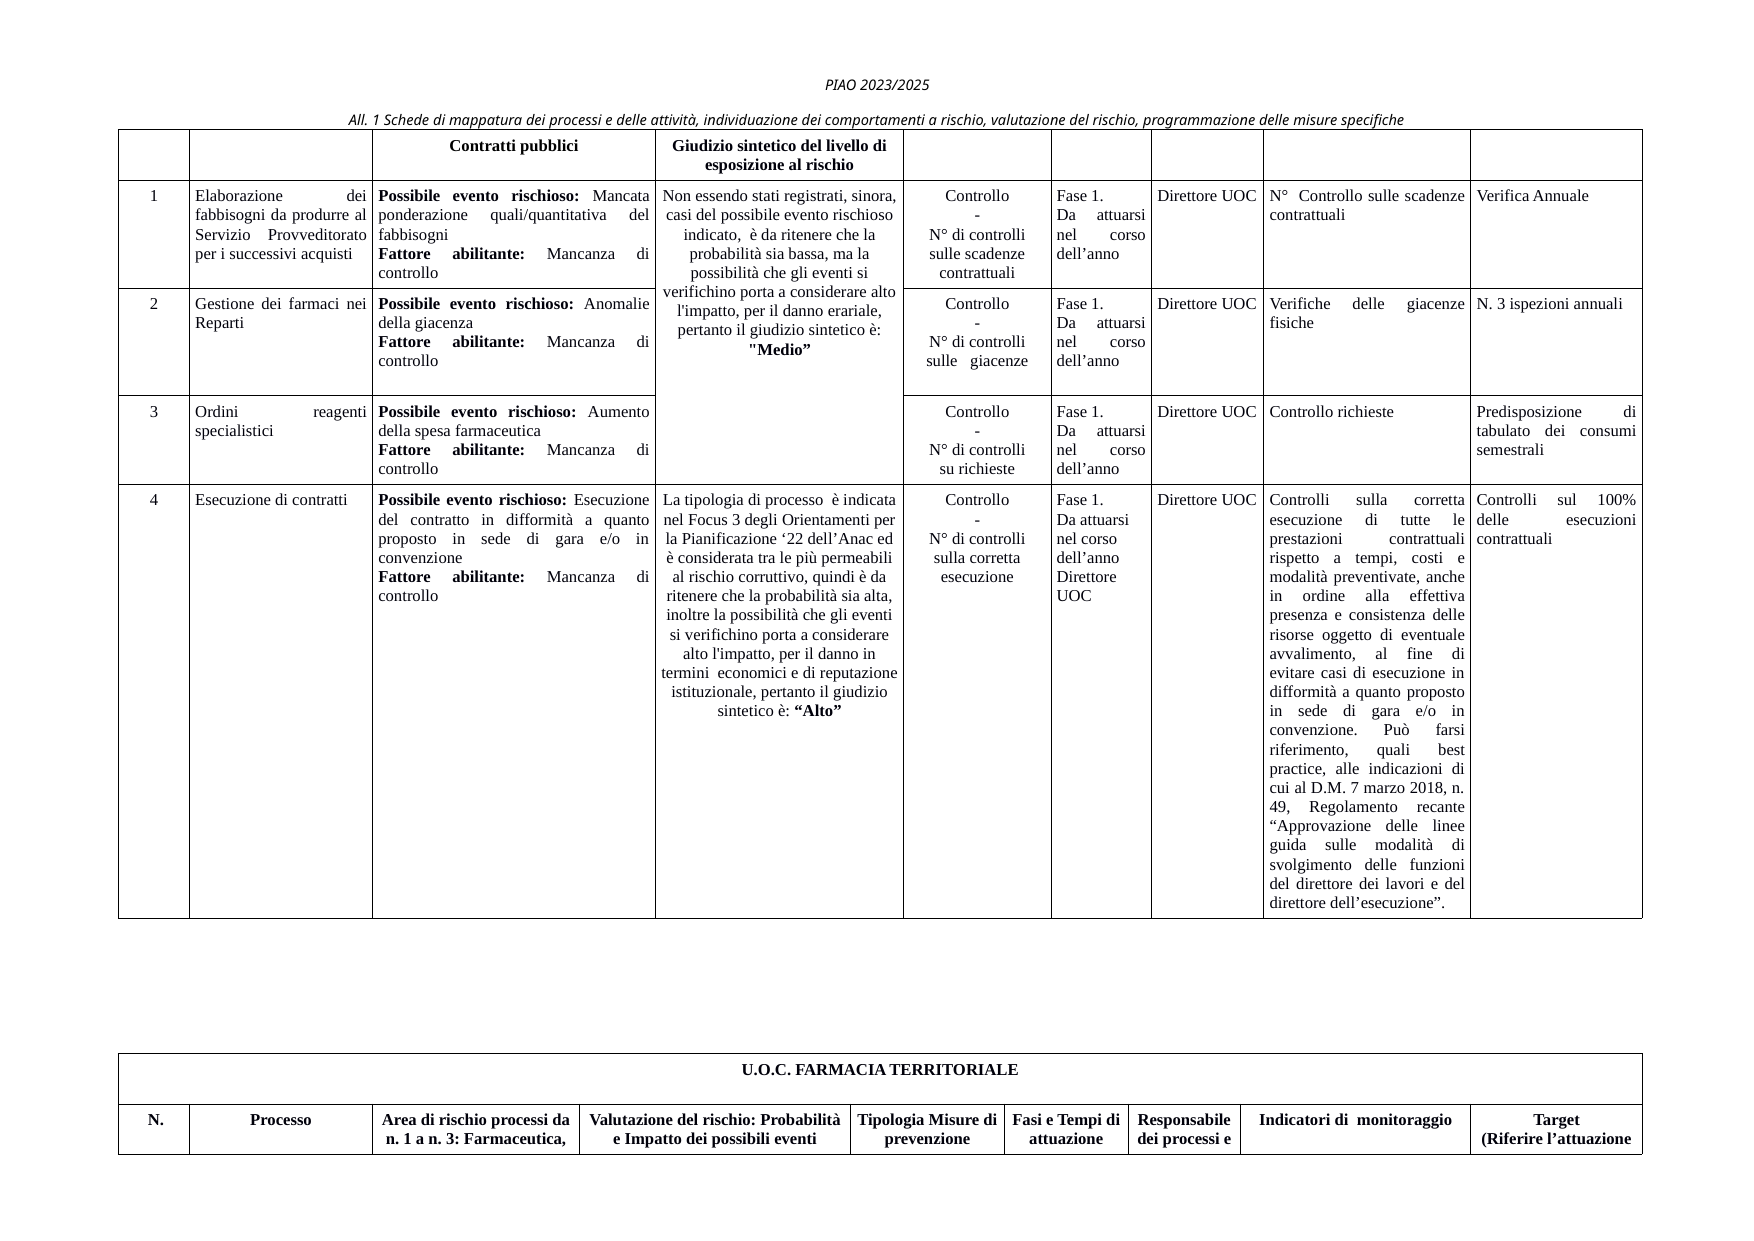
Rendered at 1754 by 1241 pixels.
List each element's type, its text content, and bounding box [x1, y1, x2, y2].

table_cell Target (Riferire l’attuazione [1471, 1105, 1642, 1154]
table_cell La tipologia di processo è indicata nel Focus 3 degli Orientamenti per la Pianificazione ‘22 dell’Anac ed è considerata tra le più permeabili al rischio corruttivo, quindi è da ritenere che la probabilità sia alta, inoltre la possibilità che gli eventi si verifichino porta a considerare alto l'impatto, per il danno in termini economici e di reputazione istituzionale, pertanto il giudizio sintetico è: “Alto” [656, 485, 903, 918]
table_cell [1471, 130, 1642, 180]
table_cell Predisposizione di tabulato dei consumi semestrali [1471, 396, 1642, 484]
table_cell [190, 130, 372, 180]
table_header U.O.C. FARMACIA TERRITORIALE [119, 1054, 1642, 1103]
table_cell 4 [119, 485, 189, 918]
table_cell Controllo - N° di controlli sulla corretta esecuzione [904, 485, 1051, 918]
table_cell Giudizio sintetico del livello di esposizione al rischio [656, 130, 903, 180]
table_cell Fase 1. Da attuarsi nel corso dell’anno Direttore UOC [1052, 485, 1151, 918]
table_cell Gestione dei farmaci nei Reparti [190, 289, 372, 395]
table_cell 3 [119, 396, 189, 484]
table_cell Elaborazione dei fabbisogni da produrre al Servizio Provveditorato per i successivi acquisti [190, 181, 372, 287]
table_cell Fase 1. Da attuarsi nel corso dell’anno [1052, 289, 1151, 395]
table_cell Indicatori di monitoraggio [1241, 1105, 1470, 1154]
table_cell Direttore UOC [1152, 289, 1263, 395]
table_cell Possibile evento rischioso: Esecuzione del contratto in difformità a quanto proposto in sede di gara e/o in convenzione Fattore abilitante: Mancanza di controllo [373, 485, 655, 918]
table_cell N. 3 ispezioni annuali [1471, 289, 1642, 395]
table_cell 1 [119, 181, 189, 287]
table_cell [1052, 130, 1151, 180]
table_cell Ordini reagenti specialistici [190, 396, 372, 484]
table_cell Non essendo stati registrati, sinora, casi del possibile evento rischioso indicato, è da ritenere che la probabilità sia bassa, ma la possibilità che gli eventi si verifichino porta a considerare alto l'impatto, per il danno erariale, pertanto il giudizio sintetico è: "Medio” [656, 181, 903, 484]
table_cell Fase 1. Da attuarsi nel corso dell’anno [1052, 181, 1151, 287]
table_cell Direttore UOC [1152, 485, 1263, 918]
table_cell Controllo - N° di controlli sulle giacenze [904, 289, 1051, 395]
table_cell [904, 130, 1051, 180]
table_cell Possibile evento rischioso: Mancata ponderazione quali/quantitativa del fabbisogni Fattore abilitante: Mancanza di controllo [373, 181, 655, 287]
table_cell Processo [190, 1105, 372, 1154]
table_cell Tipologia Misure di prevenzione [851, 1105, 1004, 1154]
table_cell Direttore UOC [1152, 181, 1263, 287]
table_cell Controlli sulla corretta esecuzione di tutte le prestazioni contrattuali rispetto a tempi, costi e modalità preventivate, anche in ordine alla effettiva presenza e consistenza delle risorse oggetto di eventuale avvalimento, al fine di evitare casi di esecuzione in difformità a quanto proposto in sede di gara e/o in convenzione. Può farsi riferimento, quali best practice, alle indicazioni di cui al D.M. 7 marzo 2018, n. 49, Regolamento recante “Approvazione delle linee guida sulle modalità di svolgimento delle funzioni del direttore dei lavori e del direttore dell’esecuzione”. [1264, 485, 1470, 918]
table_cell Controllo - N° di controlli sulle scadenze contrattuali [904, 181, 1051, 287]
table_cell Fase 1. Da attuarsi nel corso dell’anno [1052, 396, 1151, 484]
table_cell Fasi e Tempi di attuazione [1005, 1105, 1128, 1154]
table_cell Direttore UOC [1152, 396, 1263, 484]
table_cell N° Controllo sulle scadenze contrattuali [1264, 181, 1470, 287]
table_cell Valutazione del rischio: Probabilità e Impatto dei possibili eventi [580, 1105, 850, 1154]
table_cell [119, 130, 189, 180]
table_cell [1152, 130, 1263, 180]
table_cell Possibile evento rischioso: Anomalie della giacenza Fattore abilitante: Mancanza di controllo [373, 289, 655, 395]
table_cell Esecuzione di contratti [190, 485, 372, 918]
table_cell Controlli sul 100% delle esecuzioni contrattuali [1471, 485, 1642, 918]
table_cell Contratti pubblici [373, 130, 655, 180]
table_cell Verifica Annuale [1471, 181, 1642, 287]
table_cell N. [119, 1105, 189, 1154]
table_cell Controllo richieste [1264, 396, 1470, 484]
table_cell Area di rischio processi da n. 1 a n. 3: Farmaceutica, [373, 1105, 579, 1154]
table_cell Possibile evento rischioso: Aumento della spesa farmaceutica Fattore abilitante: Mancanza di controllo [373, 396, 655, 484]
table_cell Responsabile dei processi e [1129, 1105, 1240, 1154]
table_cell Controllo - N° di controlli su richieste [904, 396, 1051, 484]
table_cell Verifiche delle giacenze fisiche [1264, 289, 1470, 395]
table_cell 2 [119, 289, 189, 395]
table_cell [1264, 130, 1470, 180]
